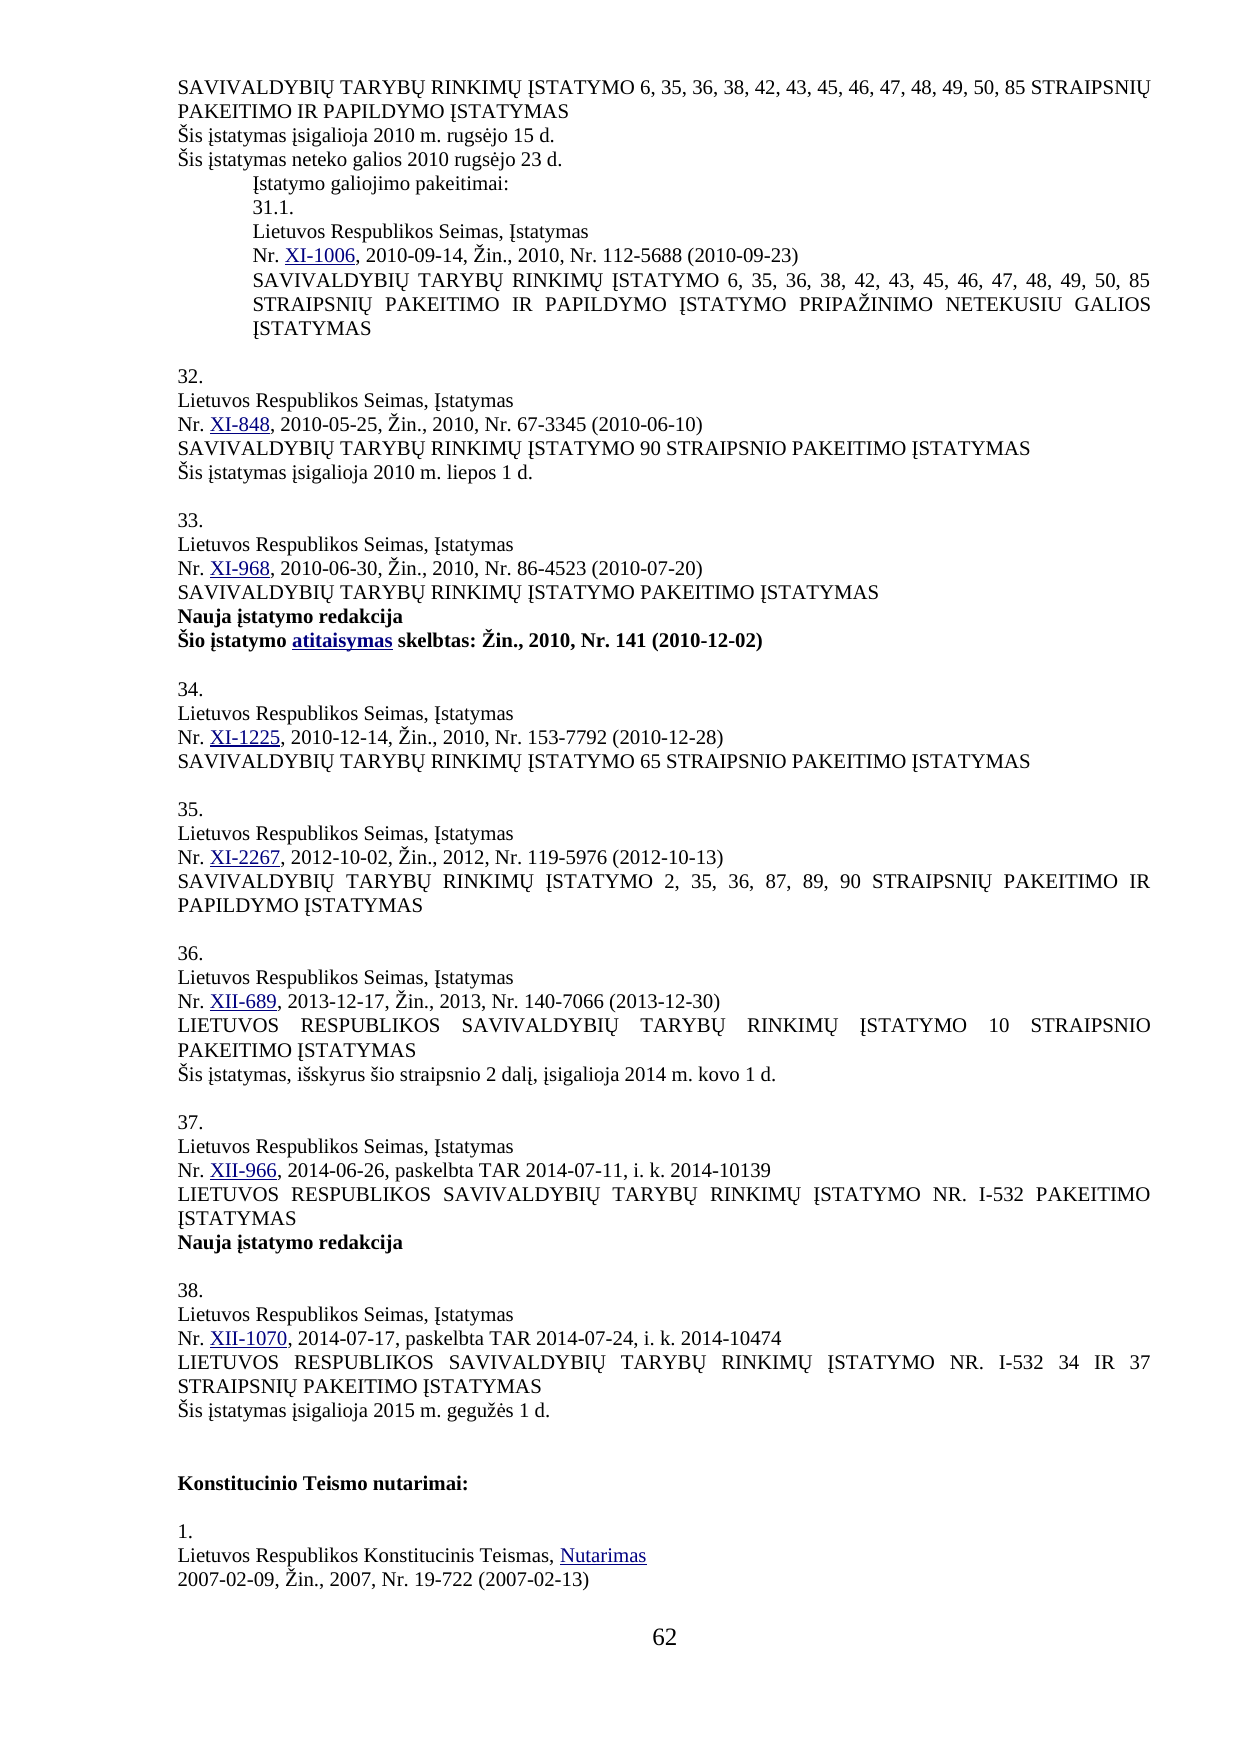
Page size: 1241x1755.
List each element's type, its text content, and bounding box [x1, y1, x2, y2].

text Lietuvos Respublikos Seimas, Įstatymas [177, 821, 1152, 845]
text Šis įstatymas, išskyrus šio straipsnio 2 dalį, įsigalioja 2014 m. kovo 1 d. [177, 1062, 1152, 1086]
text SAVIVALDYBIŲ TARYBŲ RINKIMŲ ĮSTATYMO 6, 35, 36, 38, 42, 43, 45, 46, 47, 48, 49, 50, 85 STRAIPSNIŲ PAKEITIMO IR PAPILDYMO ĮSTATYMAS [177, 75, 1152, 123]
text LIETUVOS RESPUBLIKOS SAVIVALDYBIŲ TARYBŲ RINKIMŲ ĮSTATYMO 10 STRAIPSNIO PAKEITIMO ĮSTATYMAS [177, 1013, 1152, 1062]
text SAVIVALDYBIŲ TARYBŲ RINKIMŲ ĮSTATYMO 90 STRAIPSNIO PAKEITIMO ĮSTATYMAS [177, 436, 1152, 460]
text LIETUVOS RESPUBLIKOS SAVIVALDYBIŲ TARYBŲ RINKIMŲ ĮSTATYMO NR. I-532 34 IR 37 STRAIPSNIŲ PAKEITIMO ĮSTATYMAS [177, 1350, 1152, 1398]
text LIETUVOS RESPUBLIKOS SAVIVALDYBIŲ TARYBŲ RINKIMŲ ĮSTATYMO NR. I-532 PAKEITIMO ĮSTATYMAS [177, 1182, 1152, 1230]
text Šis įstatymas įsigalioja 2015 m. gegužės 1 d. [177, 1398, 1152, 1422]
text Nr. XII-966, 2014-06-26, paskelbta TAR 2014-07-11, i. k. 2014-10139 [177, 1158, 1152, 1182]
text 1. [177, 1519, 1152, 1543]
text Nr. XI-848, 2010-05-25, Žin., 2010, Nr. 67-3345 (2010-06-10) [177, 412, 1152, 436]
text 38. [177, 1278, 1152, 1302]
text Nr. XII-689, 2013-12-17, Žin., 2013, Nr. 140-7066 (2013-12-30) [177, 989, 1152, 1013]
text Lietuvos Respublikos Konstitucinis Teismas, Nutarimas [177, 1543, 1152, 1567]
text Šis įstatymas neteko galios 2010 rugsėjo 23 d. [177, 147, 1152, 171]
text 35. [177, 797, 1152, 821]
text 33. [177, 508, 1152, 532]
text Lietuvos Respublikos Seimas, Įstatymas [177, 1302, 1152, 1326]
text Nr. XI-968, 2010-06-30, Žin., 2010, Nr. 86-4523 (2010-07-20) [177, 556, 1152, 580]
text Lietuvos Respublikos Seimas, Įstatymas [252, 219, 1152, 243]
text Lietuvos Respublikos Seimas, Įstatymas [177, 965, 1152, 989]
text 37. [177, 1110, 1152, 1134]
text Įstatymo galiojimo pakeitimai: [252, 171, 1152, 195]
text Lietuvos Respublikos Seimas, Įstatymas [177, 1134, 1152, 1158]
text Nr. XII-1070, 2014-07-17, paskelbta TAR 2014-07-24, i. k. 2014-10474 [177, 1326, 1152, 1350]
text 36. [177, 941, 1152, 965]
text Nr. XI-1006, 2010-09-14, Žin., 2010, Nr. 112-5688 (2010-09-23) [252, 243, 1152, 267]
text 2007-02-09, Žin., 2007, Nr. 19-722 (2007-02-13) [177, 1567, 1152, 1591]
text Nauja įstatymo redakcija [177, 1230, 1152, 1254]
text Nr. XI-2267, 2012-10-02, Žin., 2012, Nr. 119-5976 (2012-10-13) [177, 845, 1152, 869]
text SAVIVALDYBIŲ TARYBŲ RINKIMŲ ĮSTATYMO 6, 35, 36, 38, 42, 43, 45, 46, 47, 48, 49, 50, 85 STRAIPSNIŲ PAKEITIMO IR PAPILDYMO ĮSTATYMO PRIPAŽINIMO NETEKUSIU GALIOS ĮSTATYMAS [252, 267, 1152, 340]
text Lietuvos Respublikos Seimas, Įstatymas [177, 701, 1152, 725]
text 31.1. [252, 195, 1152, 219]
text 34. [177, 677, 1152, 701]
text SAVIVALDYBIŲ TARYBŲ RINKIMŲ ĮSTATYMO PAKEITIMO ĮSTATYMAS [177, 580, 1152, 604]
text SAVIVALDYBIŲ TARYBŲ RINKIMŲ ĮSTATYMO 65 STRAIPSNIO PAKEITIMO ĮSTATYMAS [177, 749, 1152, 773]
text Lietuvos Respublikos Seimas, Įstatymas [177, 532, 1152, 556]
text Šio įstatymo atitaisymas skelbtas: Žin., 2010, Nr. 141 (2010-12-02) [177, 628, 1152, 652]
text SAVIVALDYBIŲ TARYBŲ RINKIMŲ ĮSTATYMO 2, 35, 36, 87, 89, 90 STRAIPSNIŲ PAKEITIMO IR PAPILDYMO ĮSTATYMAS [177, 869, 1152, 917]
text Nr. XI-1225, 2010-12-14, Žin., 2010, Nr. 153-7792 (2010-12-28) [177, 725, 1152, 749]
text Lietuvos Respublikos Seimas, Įstatymas [177, 388, 1152, 412]
text Nauja įstatymo redakcija [177, 604, 1152, 628]
text 32. [177, 364, 1152, 388]
text Šis įstatymas įsigalioja 2010 m. rugsėjo 15 d. [177, 123, 1152, 147]
text Šis įstatymas įsigalioja 2010 m. liepos 1 d. [177, 460, 1152, 484]
text Konstitucinio Teismo nutarimai: [177, 1471, 1152, 1495]
